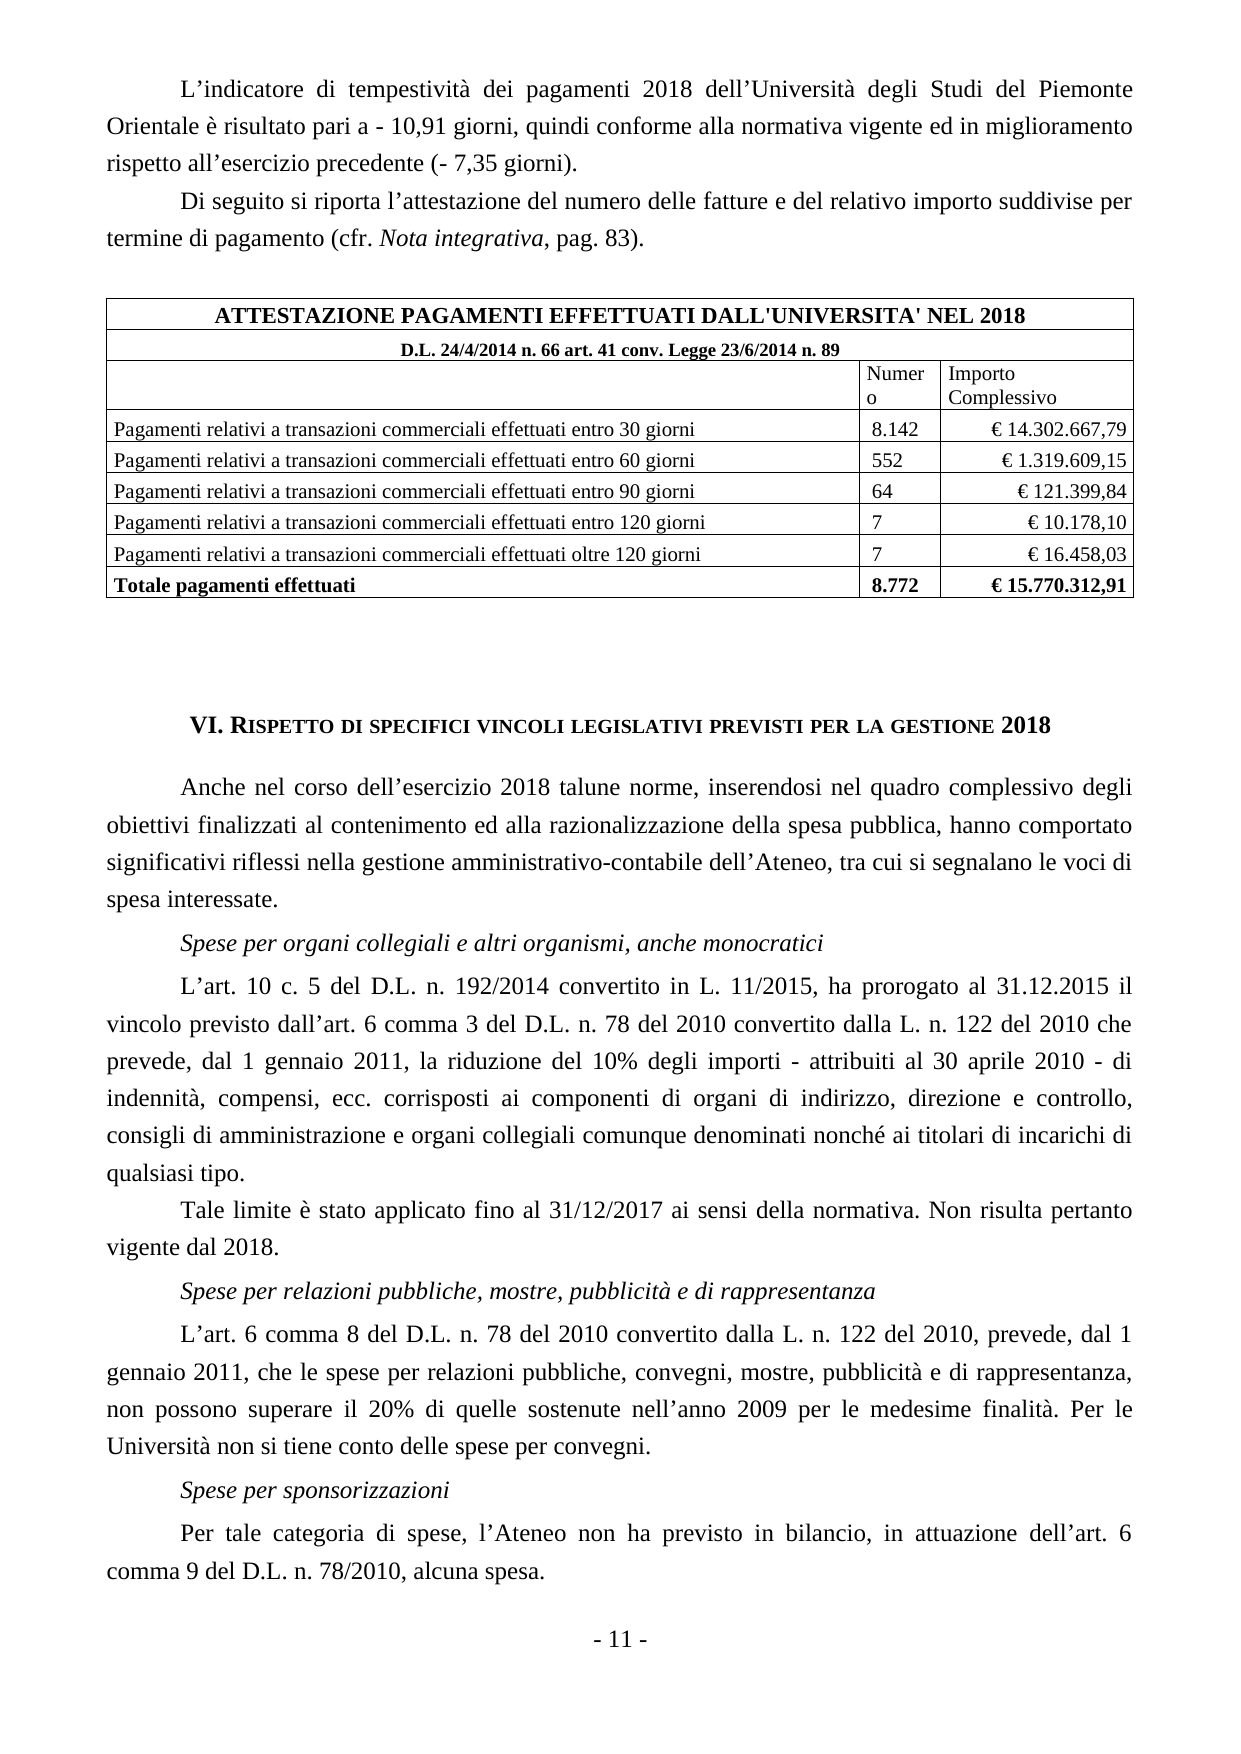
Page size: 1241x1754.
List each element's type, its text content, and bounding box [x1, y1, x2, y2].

table_cell € 15.770.312,91 [941, 567, 1133, 597]
table_cell € 121.399,84 [941, 473, 1133, 503]
table_cell Pagamenti relativi a transazioni commerciali effettuati entro 60 giorni [107, 442, 859, 472]
table_cell [107, 361, 859, 409]
table_cell 64 [860, 473, 940, 503]
text L’art. 6 comma 8 del D.L. n. 78 del 2010 convertito dalla L. n. 122 del 2010, prevede, dal 1 gennaio 2011, che le spese per relazioni pubbliche, convegni, mostre, pubblicità e di rappresentanza, non possono superare il 20% di quelle sostenute nell’anno 2009 per le medesime finalità. Per le Università non si tiene conto delle spese per convegni. [106, 1319, 1134, 1460]
table_cell 552 [860, 442, 940, 472]
text Spese per relazioni pubbliche, mostre, pubblicità e di rappresentanza [180, 1276, 1134, 1305]
table_cell Pagamenti relativi a transazioni commerciali effettuati entro 120 giorni [107, 504, 859, 534]
text Tale limite è stato applicato fino al 31/12/2017 ai sensi della normativa. Non risulta pertanto vigente dal 2018. [106, 1195, 1134, 1261]
text Spese per organi collegiali e altri organismi, anche monocratici [180, 928, 1134, 957]
table_cell 7 [860, 535, 940, 566]
table_cell Pagamenti relativi a transazioni commerciali effettuati oltre 120 giorni [107, 535, 859, 566]
text Per tale categoria di spese, l’Ateneo non ha previsto in bilancio, in attuazione dell’art. 6 comma 9 del D.L. n. 78/2010, alcuna spesa. [106, 1518, 1134, 1584]
table_cell Totale pagamenti effettuati [107, 567, 859, 597]
table_cell € 14.302.667,79 [941, 410, 1133, 441]
table_header ATTESTAZIONE PAGAMENTI EFFETTUATI DALL'UNIVERSITA' NEL 2018 [107, 299, 1133, 329]
text Di seguito si riporta l’attestazione del numero delle fatture e del relativo importo suddivise per termine di pagamento (cfr. Nota integrativa, pag. 83). [106, 186, 1134, 252]
table_cell Numero [860, 361, 940, 409]
table_cell € 10.178,10 [941, 504, 1133, 534]
table_cell 8.142 [860, 410, 940, 441]
table_cell Pagamenti relativi a transazioni commerciali effettuati entro 90 giorni [107, 473, 859, 503]
text Anche nel corso dell’esercizio 2018 talune norme, inserendosi nel quadro complessivo degli obiettivi finalizzati al contenimento ed alla razionalizzazione della spesa pubblica, hanno comportato significativi riflessi nella gestione amministrativo-contabile dell’Ateneo, tra cui si segnalano le voci di spesa interessate. [106, 772, 1134, 913]
table_cell € 16.458,03 [941, 535, 1133, 566]
text L’art. 10 c. 5 del D.L. n. 192/2014 convertito in L. 11/2015, ha prorogato al 31.12.2015 il vincolo previsto dall’art. 6 comma 3 del D.L. n. 78 del 2010 convertito dalla L. n. 122 del 2010 che prevede, dal 1 gennaio 2011, la riduzione del 10% degli importi - attribuiti al 30 aprile 2010 - di indennità, compensi, ecc. corrisposti ai componenti di organi di indirizzo, direzione e controllo, consigli di amministrazione e organi collegiali comunque denominati nonché ai titolari di incarichi di qualsiasi tipo. [106, 971, 1134, 1187]
table_cell 7 [860, 504, 940, 534]
table_cell D.L. 24/4/2014 n. 66 art. 41 conv. Legge 23/6/2014 n. 89 [107, 330, 1133, 360]
table_cell 8.772 [860, 567, 940, 597]
table_cell € 1.319.609,15 [941, 442, 1133, 472]
table_cell Pagamenti relativi a transazioni commerciali effettuati entro 30 giorni [107, 410, 859, 441]
text VI. Rispetto di specifici vincoli legislativi previsti per la gestione 2018 [106, 710, 1134, 739]
text L’indicatore di tempestività dei pagamenti 2018 dell’Università degli Studi del Piemonte Orientale è risultato pari a - 10,91 giorni, quindi conforme alla normativa vigente ed in miglioramento rispetto all’esercizio precedente (- 7,35 giorni). [106, 74, 1134, 177]
table_cell Importo Complessivo [941, 361, 1133, 409]
text Spese per sponsorizzazioni [180, 1475, 1134, 1504]
